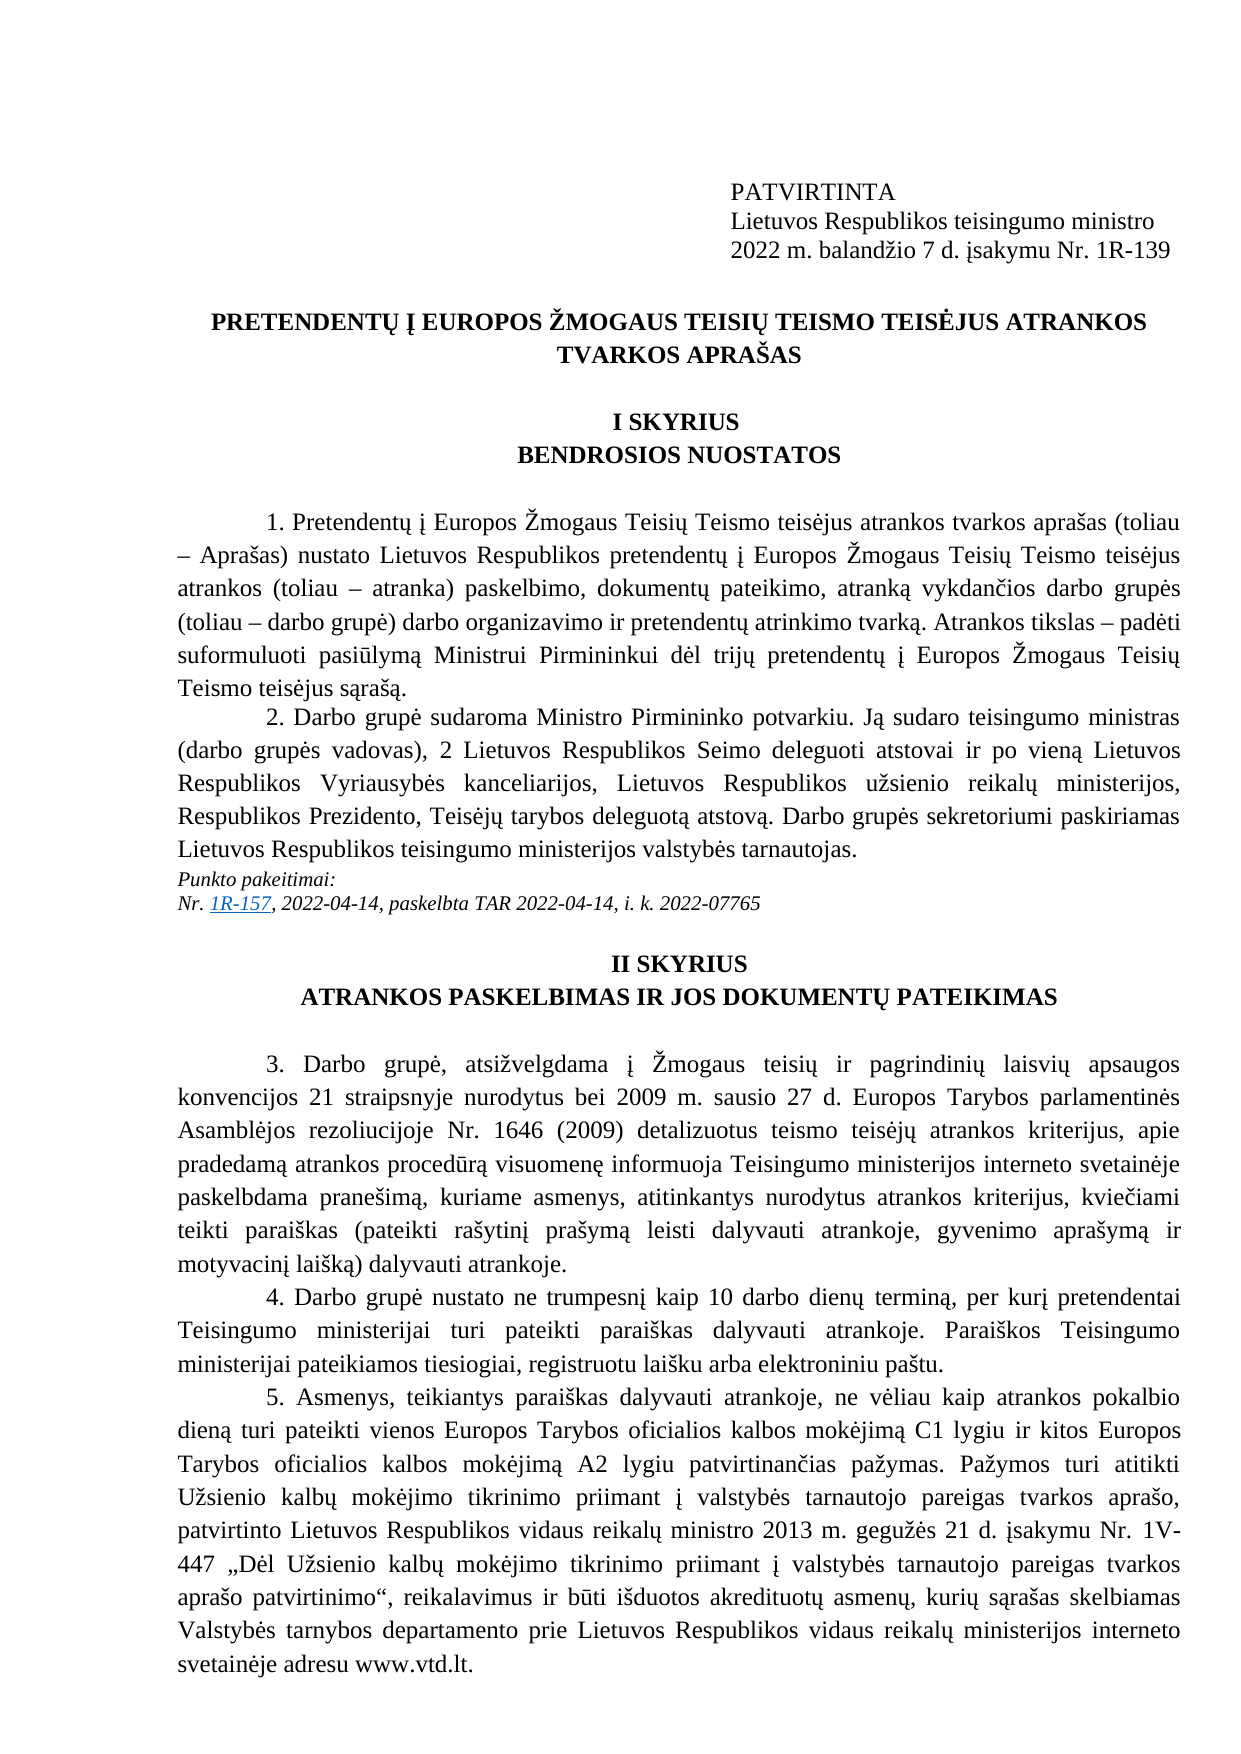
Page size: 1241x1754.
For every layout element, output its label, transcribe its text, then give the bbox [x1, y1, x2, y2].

text PRETENDENTŲ Į EUROPOS ŽMOGAUS TEISIŲ TEISMO TEISĖJUS ATRANKOS TVARKOS APRAŠAS [177, 302, 1181, 369]
text Lietuvos Respublikos teisingumo ministro [730, 206, 1181, 235]
text I SKYRIUS [177, 402, 1181, 436]
text 5. Asmenys, teikiantys paraiškas dalyvauti atrankoje, ne vėliau kaip atrankos pokalbio dieną turi pateikti vienos Europos Tarybos oficialios kalbos mokėjimą C1 lygiu ir kitos Europos Tarybos oficialios kalbos mokėjimą A2 lygiu patvirtinančias pažymas. Pažymos turi atitikti Užsienio kalbų mokėjimo tikrinimo priimant į valstybės tarnautojo pareigas tvarkos aprašo, patvirtinto Lietuvos Respublikos vidaus reikalų ministro 2013 m. gegužės 21 d. įsakymu Nr. 1V-447 „Dėl Užsienio kalbų mokėjimo tikrinimo priimant į valstybės tarnautojo pareigas tvarkos aprašo patvirtinimo“, reikalavimus ir būti išduotos akredituotų asmenų, kurių sąrašas skelbiamas Valstybės tarnybos departamento prie Lietuvos Respublikos vidaus reikalų ministerijos interneto svetainėje adresu www.vtd.lt. [177, 1377, 1181, 1677]
text PATVIRTINTA [730, 177, 1181, 206]
text BENDROSIOS NUOSTATOS [177, 436, 1181, 469]
text 3. Darbo grupė, atsižvelgdama į Žmogaus teisių ir pagrindinių laisvių apsaugos konvencijos 21 straipsnyje nurodytus bei 2009 m. sausio 27 d. Europos Tarybos parlamentinės Asamblėjos rezoliucijoje Nr. 1646 (2009) detalizuotus teismo teisėjų atrankos kriterijus, apie pradedamą atrankos procedūrą visuomenę informuoja Teisingumo ministerijos interneto svetainėje paskelbdama pranešimą, kuriame asmenys, atitinkantys nurodytus atrankos kriterijus, kviečiami teikti paraiškas (pateikti rašytinį prašymą leisti dalyvauti atrankoje, gyvenimo aprašymą ir motyvacinį laišką) dalyvauti atrankoje. [177, 1044, 1181, 1277]
text 2. Darbo grupė sudaroma Ministro Pirmininko potvarkiu. Ją sudaro teisingumo ministras (darbo grupės vadovas), 2 Lietuvos Respublikos Seimo deleguoti atstovai ir po vieną Lietuvos Respublikos Vyriausybės kanceliarijos, Lietuvos Respublikos užsienio reikalų ministerijos, Respublikos Prezidento, Teisėjų tarybos deleguotą atstovą. Darbo grupės sekretoriumi paskiriamas Lietuvos Respublikos teisingumo ministerijos valstybės tarnautojas. [177, 702, 1181, 863]
text Nr. 1R-157, 2022-04-14, paskelbta TAR 2022-04-14, i. k. 2022-07765 [177, 891, 1181, 915]
text ATRANKOS PASKELBIMAS IR JOS DOKUMENTŲ PATEIKIMAS [177, 977, 1181, 1011]
text II SKYRIUS [177, 944, 1181, 977]
text Punkto pakeitimai: [177, 867, 1181, 891]
text 1. Pretendentų į Europos Žmogaus Teisių Teismo teisėjus atrankos tvarkos aprašas (toliau – Aprašas) nustato Lietuvos Respublikos pretendentų į Europos Žmogaus Teisių Teismo teisėjus atrankos (toliau – atranka) paskelbimo, dokumentų pateikimo, atranką vykdančios darbo grupės (toliau – darbo grupė) darbo organizavimo ir pretendentų atrinkimo tvarką. Atrankos tikslas – padėti suformuluoti pasiūlymą Ministrui Pirmininkui dėl trijų pretendentų į Europos Žmogaus Teisių Teismo teisėjus sąrašą. [177, 502, 1181, 702]
text 2022 m. balandžio 7 d. įsakymu Nr. 1R-139 [730, 235, 1181, 263]
text 4. Darbo grupė nustato ne trumpesnį kaip 10 darbo dienų terminą, per kurį pretendentai Teisingumo ministerijai turi pateikti paraiškas dalyvauti atrankoje. Paraiškos Teisingumo ministerijai pateikiamos tiesiogiai, registruotu laišku arba elektroniniu paštu. [177, 1277, 1181, 1377]
